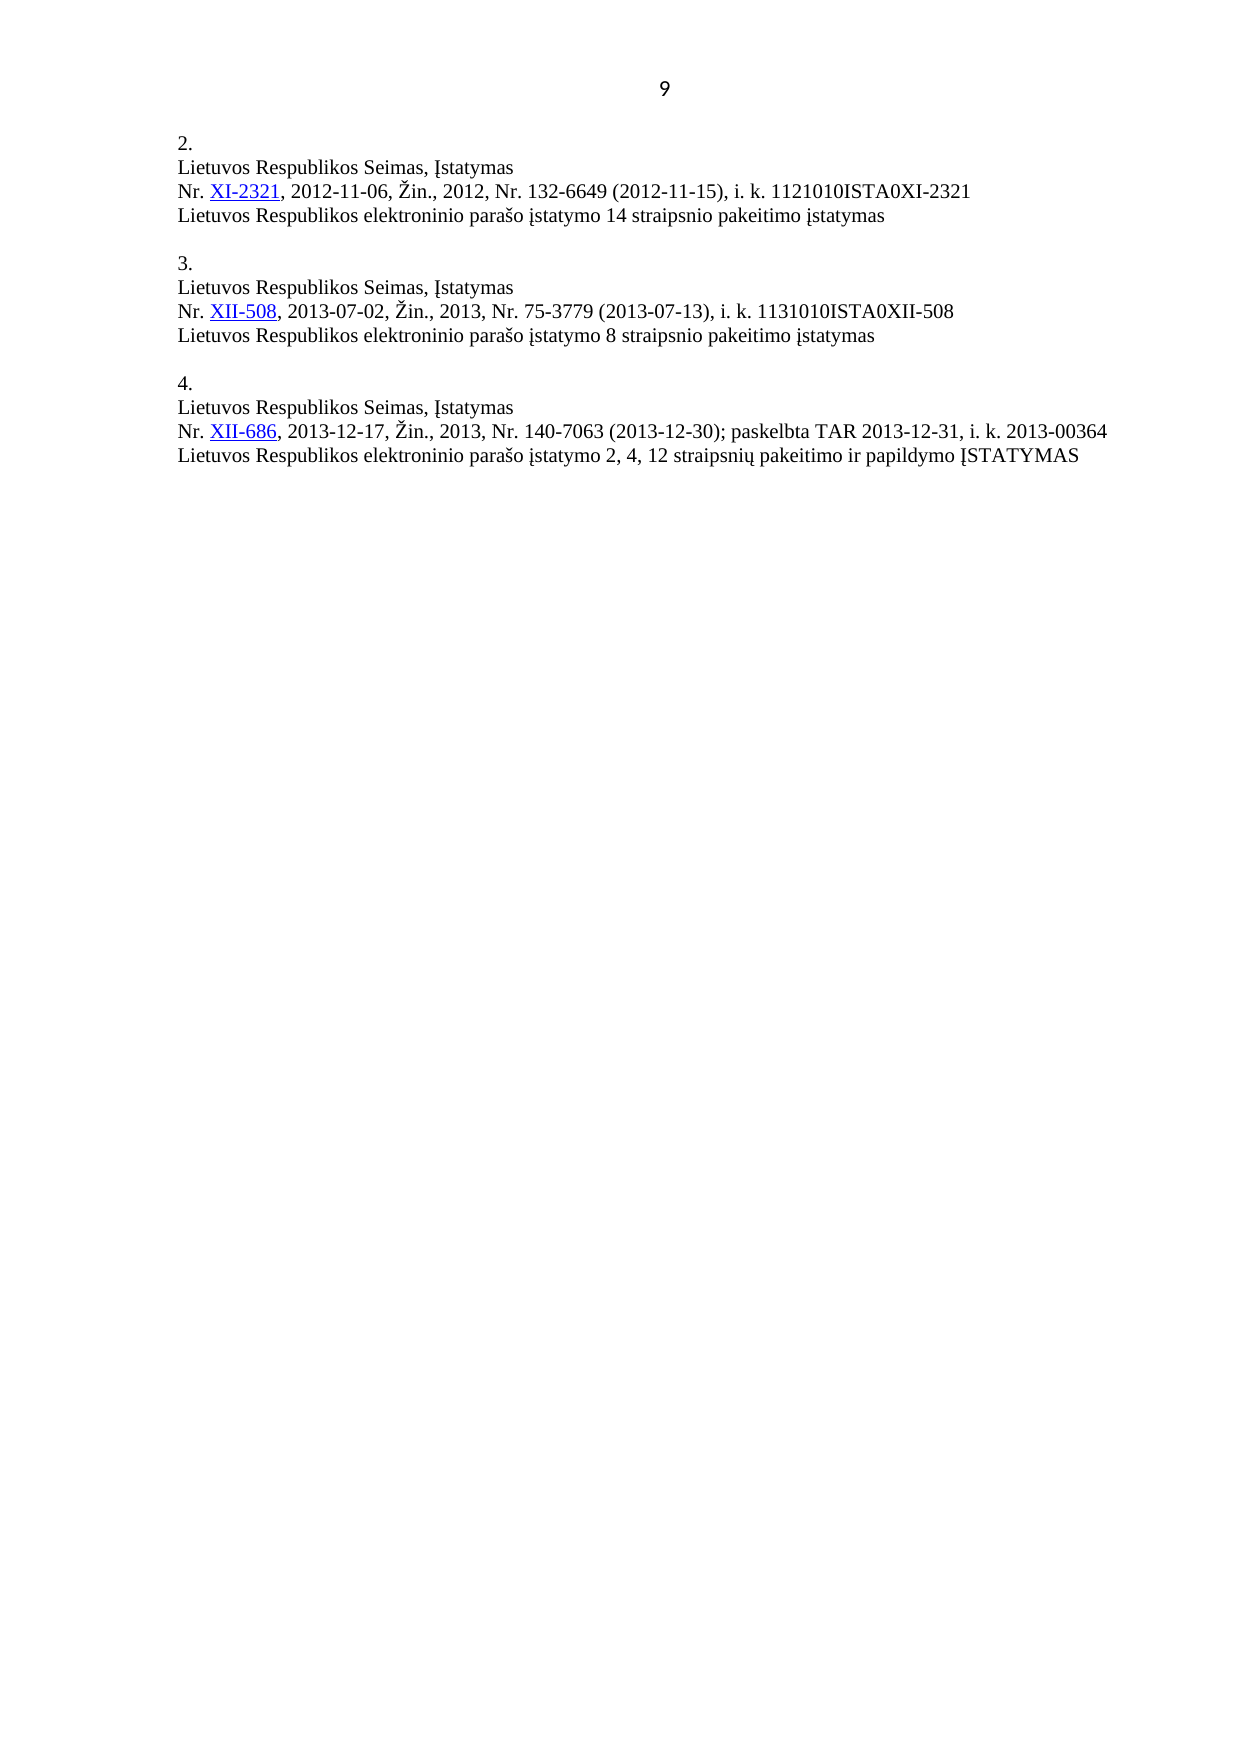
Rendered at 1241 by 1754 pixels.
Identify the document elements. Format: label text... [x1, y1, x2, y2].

text Nr. XII-508, 2013-07-02, Žin., 2013, Nr. 75-3779 (2013-07-13), i. k. 1131010ISTA0XII-508 [177, 299, 1152, 323]
text 3. [177, 251, 1152, 275]
text Lietuvos Respublikos elektroninio parašo įstatymo 2, 4, 12 straipsnių pakeitimo ir papildymo ĮSTATYMAS [177, 443, 1152, 467]
text 2. [177, 131, 1152, 155]
text Lietuvos Respublikos Seimas, Įstatymas [177, 155, 1152, 179]
text Lietuvos Respublikos Seimas, Įstatymas [177, 275, 1152, 299]
text Lietuvos Respublikos Seimas, Įstatymas [177, 395, 1152, 419]
text Lietuvos Respublikos elektroninio parašo įstatymo 14 straipsnio pakeitimo įstatymas [177, 203, 1152, 227]
text Lietuvos Respublikos elektroninio parašo įstatymo 8 straipsnio pakeitimo įstatymas [177, 323, 1152, 347]
text Nr. XII-686, 2013-12-17, Žin., 2013, Nr. 140-7063 (2013-12-30); paskelbta TAR 2013-12-31, i. k. 2013-00364 [177, 419, 1152, 443]
text Nr. XI-2321, 2012-11-06, Žin., 2012, Nr. 132-6649 (2012-11-15), i. k. 1121010ISTA0XI-2321 [177, 179, 1152, 203]
text 4. [177, 371, 1152, 395]
